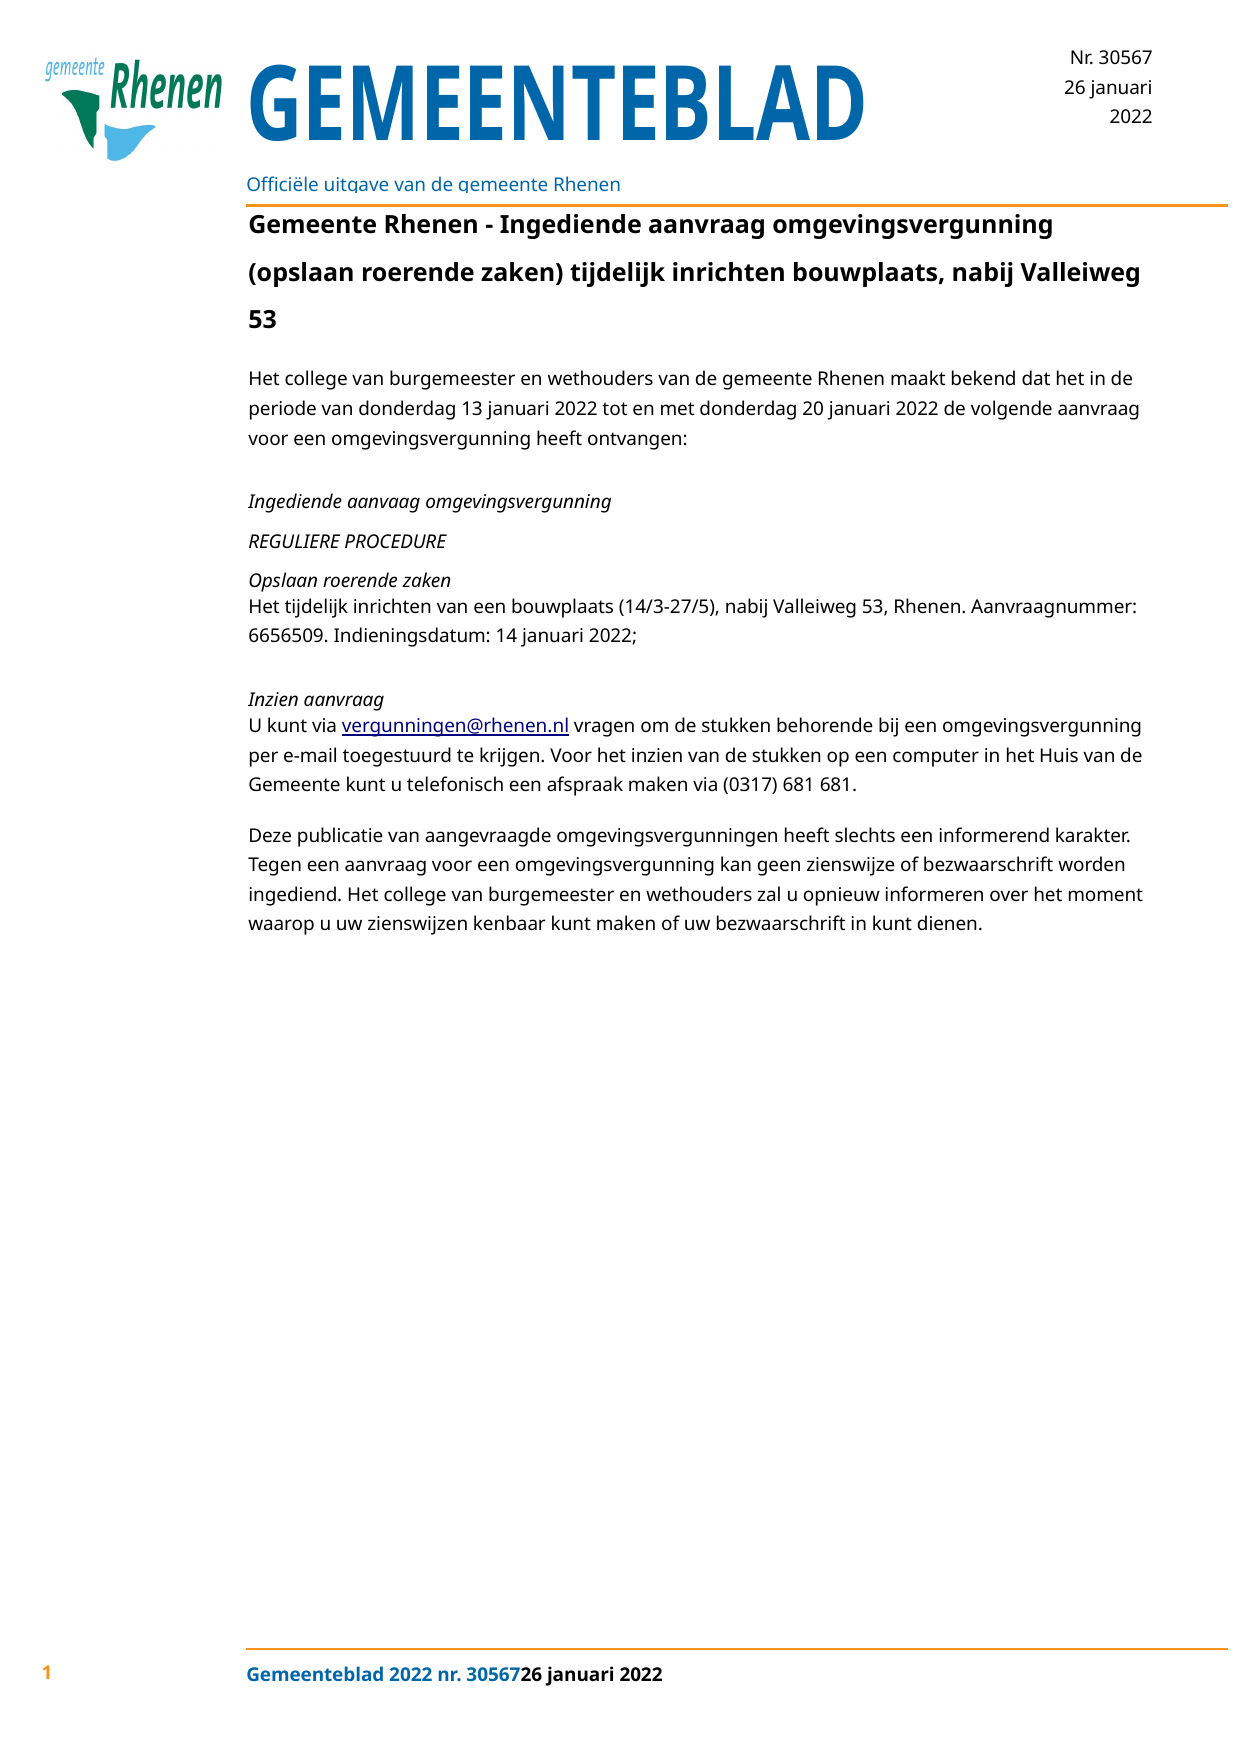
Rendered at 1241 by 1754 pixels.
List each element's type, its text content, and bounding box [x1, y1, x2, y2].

text Het tijdelijk inrichten van een bouwplaats (14/3-27/5), nabij Valleiweg 53, Rhenen. Aanvraagnummer: 6656509. Indieningsdatum: 14 januari 2022; [248, 593, 1152, 648]
text Deze publicatie van aangevraagde omgevingsvergunningen heeft slechts een informerend karakter. Tegen een aanvraag voor een omgevingsvergunning kan geen zienswijze of bezwaarschrift worden ingediend. Het college van burgemeester en wethouders zal u opnieuw informeren over het moment waarop u uw zienswijzen kenbaar kunt maken of uw bezwaarschrift in kunt dienen. [248, 822, 1152, 936]
picture [41, 47, 231, 172]
text Opslaan roerende zaken [248, 567, 1152, 593]
text Het college van burgemeester en wethouders van de gemeente Rhenen maakt bekend dat het in de periode van donderdag 13 januari 2022 tot en met donderdag 20 januari 2022 de volgende aanvraag voor een omgevingsvergunning heeft ontvangen: [248, 366, 1152, 450]
text U kunt via vergunningen@rhenen.nl vragen om de stukken behorende bij een omgevingsvergunning per e-mail toegestuurd te krijgen. Voor het inzien van de stukken op een computer in het Huis van de Gemeente kunt u telefonisch een afspraak maken via (0317) 681 681. [248, 712, 1152, 797]
text Gemeente Rhenen - Ingediende aanvraag omgevingsvergunning (opslaan roerende zaken) tijdelijk inrichten bouwplaats, nabij Valleiweg 53 [248, 207, 1152, 336]
text Ingediende aanvaag omgevingsvergunning [248, 489, 1152, 514]
text REGULIERE PROCEDURE [248, 528, 1152, 554]
text Inzien aanvraag [248, 686, 1152, 712]
